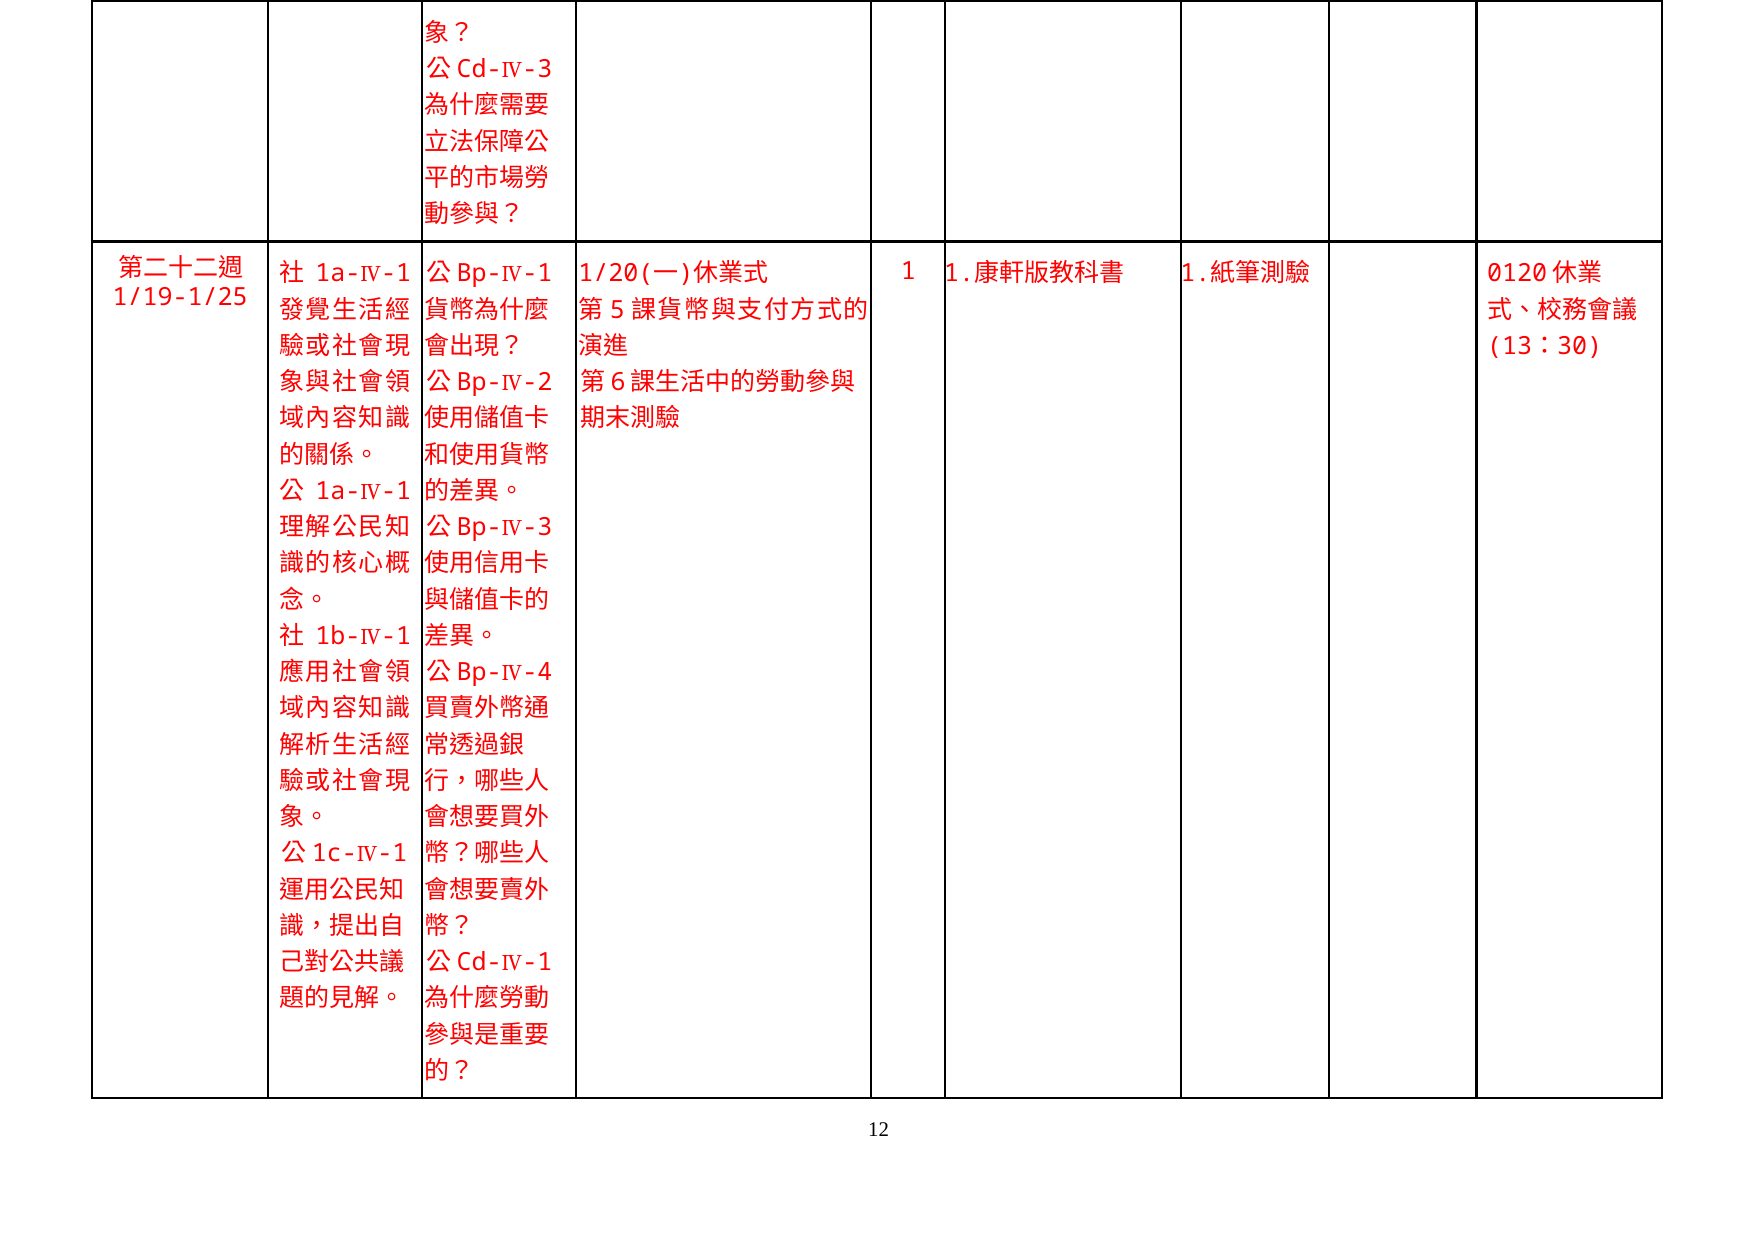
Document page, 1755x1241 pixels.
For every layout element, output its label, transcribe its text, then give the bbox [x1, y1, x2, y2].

table_cell 第二十二週1/19-1/25 [93, 243, 267, 1097]
table_cell [946, 2, 1180, 240]
table_cell [1478, 2, 1661, 240]
table_cell 0120休業式、校務會議(13：30) [1478, 243, 1661, 1097]
table_cell [872, 2, 944, 240]
table_cell [1330, 243, 1475, 1097]
table_cell 社1a-Ⅳ-1 發覺生活經驗或社會現象與社會領域內容知識的關係。 公1a-Ⅳ-1 理解公民知識的核心概念。 社1b-Ⅳ-1 應用社會領域內容知識解析生活經驗或社會現象。 公1c-Ⅳ-1 運用公民知識，提出自己對公共議題的見解。 [269, 243, 421, 1097]
table_cell [1182, 2, 1328, 240]
table_cell 1.紙筆測驗 [1182, 243, 1328, 1097]
table_cell 公Bp-Ⅳ-1 貨幣為什麼會出現？ 公Bp-Ⅳ-2 使用儲值卡和使用貨幣的差異。 公Bp-Ⅳ-3 使用信用卡與儲值卡的差異。 公Bp-Ⅳ-4 買賣外幣通常透過銀行，哪些人會想要買外幣？哪些人會想要賣外幣？ 公Cd-Ⅳ-1 為什麼勞動參與是重要的？ [423, 243, 575, 1097]
table_cell 1 [872, 243, 944, 1097]
table_cell [269, 2, 421, 240]
table_cell [1330, 2, 1475, 240]
table_cell [577, 2, 870, 240]
table_cell 1.康軒版教科書 [946, 243, 1180, 1097]
table_cell 象？ 公Cd-Ⅳ-3 為什麼需要立法保障公平的市場勞動參與？ [423, 2, 575, 240]
table_cell [93, 2, 267, 240]
table_cell 1/20(一)休業式 第5課貨幣與支付方式的演進 第6課生活中的勞動參與 期末測驗 [577, 243, 870, 1097]
